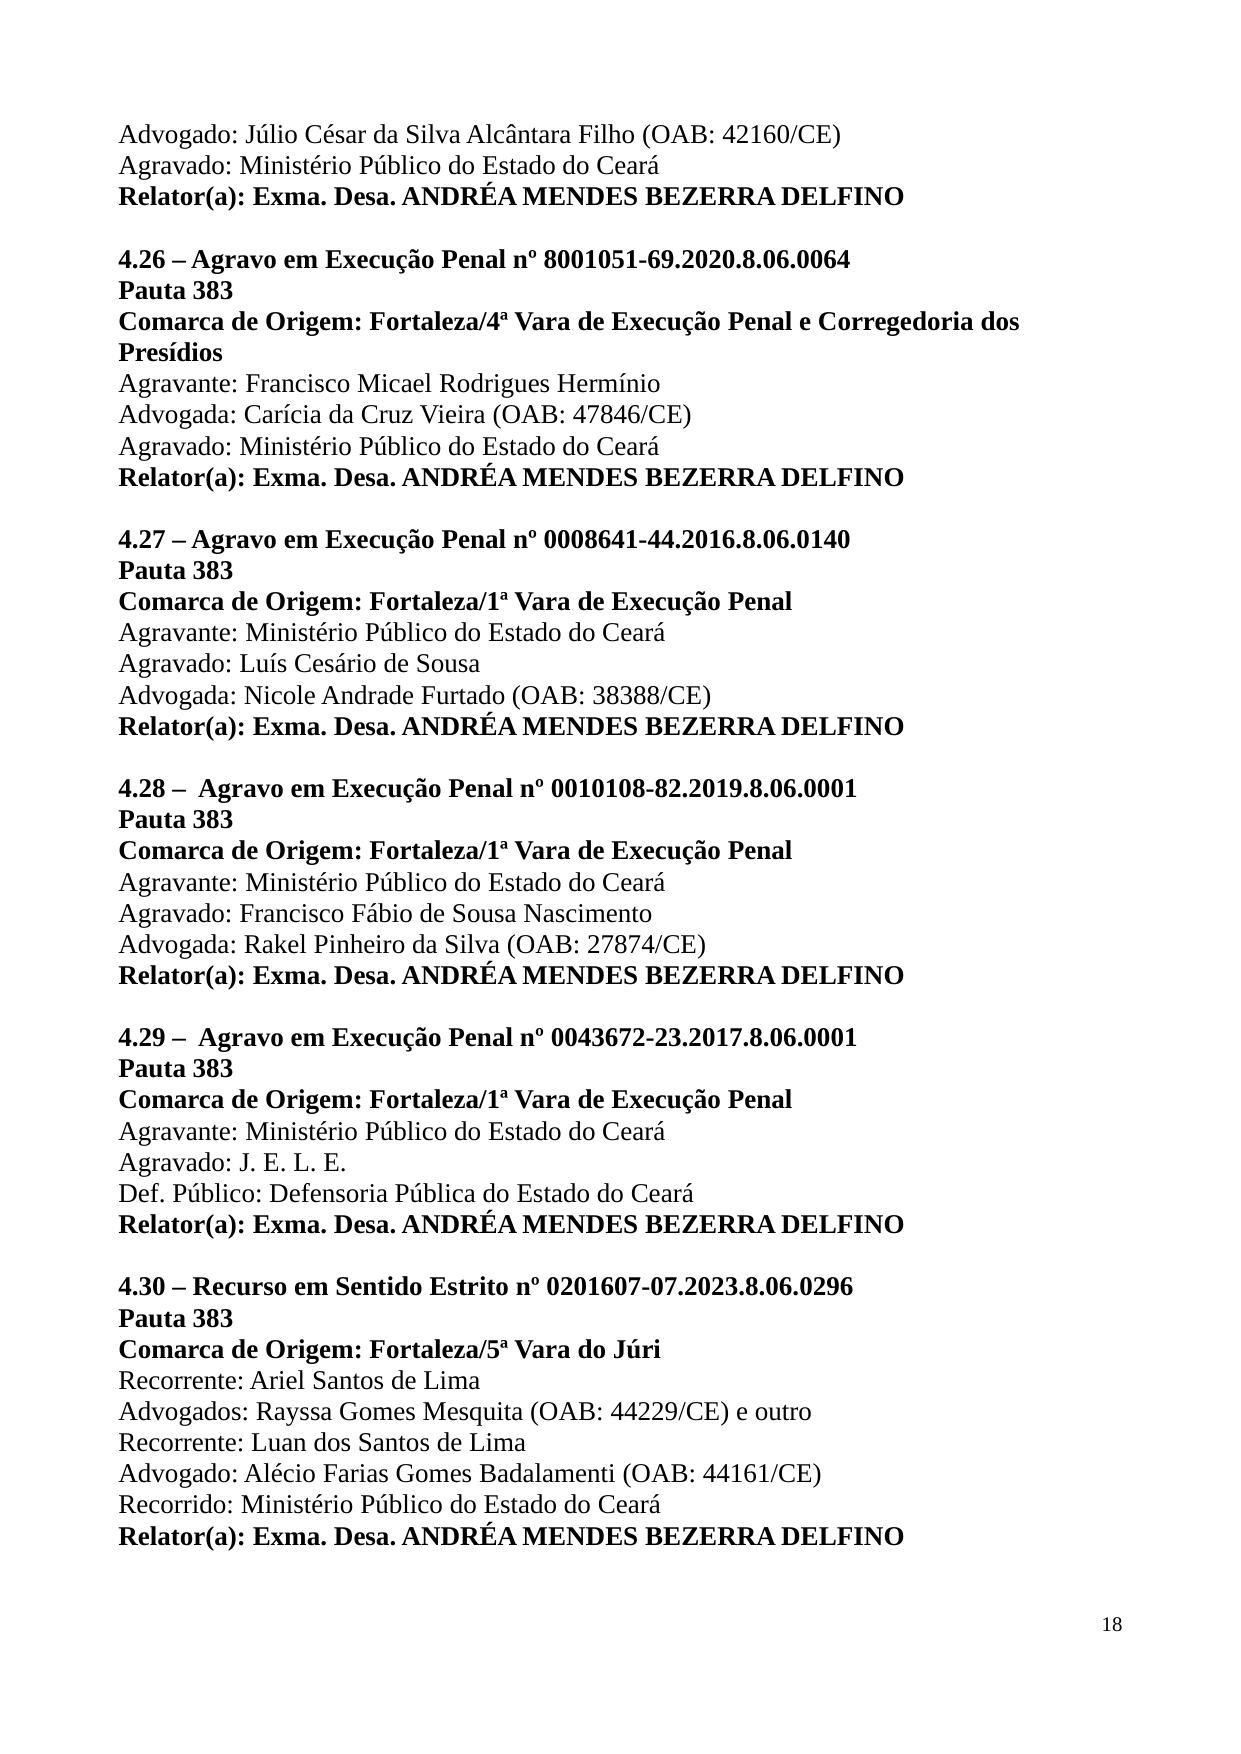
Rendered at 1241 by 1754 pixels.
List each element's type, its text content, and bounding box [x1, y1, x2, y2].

text Agravado: Francisco Fábio de Sousa Nascimento [118, 897, 1122, 928]
text 4.28 – Agravo em Execução Penal nº 0010108-82.2019.8.06.0001 [118, 772, 1122, 803]
text Pauta 383 [118, 1302, 1122, 1333]
text Pauta 383 [118, 274, 1122, 305]
text Comarca de Origem: Fortaleza/4ª Vara de Execução Penal e Corregedoria dos Presídios [118, 305, 1122, 367]
text Comarca de Origem: Fortaleza/1ª Vara de Execução Penal [118, 834, 1122, 866]
text Recorrente: Luan dos Santos de Lima [118, 1426, 1122, 1457]
text Recorrente: Ariel Santos de Lima [118, 1364, 1122, 1395]
text Agravante: Francisco Micael Rodrigues Hermínio [118, 367, 1122, 398]
text Advogado: Júlio César da Silva Alcântara Filho (OAB: 42160/CE) [118, 118, 1122, 149]
text Advogada: Rakel Pinheiro da Silva (OAB: 27874/CE) [118, 928, 1122, 959]
text Advogados: Rayssa Gomes Mesquita (OAB: 44229/CE) e outro [118, 1395, 1122, 1426]
text Agravante: Ministério Público do Estado do Ceará [118, 616, 1122, 648]
text Relator(a): Exma. Desa. ANDRÉA MENDES BEZERRA DELFINO [118, 1520, 1122, 1551]
text Relator(a): Exma. Desa. ANDRÉA MENDES BEZERRA DELFINO [118, 461, 1122, 492]
text Agravado: J. E. L. E. [118, 1146, 1122, 1177]
text Agravante: Ministério Público do Estado do Ceará [118, 866, 1122, 897]
text Relator(a): Exma. Desa. ANDRÉA MENDES BEZERRA DELFINO [118, 710, 1122, 741]
text 4.26 – Agravo em Execução Penal nº 8001051-69.2020.8.06.0064 [118, 243, 1122, 274]
text Advogada: Nicole Andrade Furtado (OAB: 38388/CE) [118, 679, 1122, 710]
text Advogada: Carícia da Cruz Vieira (OAB: 47846/CE) [118, 398, 1122, 429]
text Agravante: Ministério Público do Estado do Ceará [118, 1115, 1122, 1146]
text Advogado: Alécio Farias Gomes Badalamenti (OAB: 44161/CE) [118, 1457, 1122, 1488]
text Comarca de Origem: Fortaleza/1ª Vara de Execução Penal [118, 585, 1122, 616]
text Comarca de Origem: Fortaleza/1ª Vara de Execução Penal [118, 1084, 1122, 1115]
text 4.27 – Agravo em Execução Penal nº 0008641-44.2016.8.06.0140 [118, 523, 1122, 554]
text Agravado: Ministério Público do Estado do Ceará [118, 149, 1122, 180]
text Def. Público: Defensoria Pública do Estado do Ceará [118, 1177, 1122, 1208]
text Relator(a): Exma. Desa. ANDRÉA MENDES BEZERRA DELFINO [118, 180, 1122, 212]
text Agravado: Luís Cesário de Sousa [118, 648, 1122, 679]
text Comarca de Origem: Fortaleza/5ª Vara do Júri [118, 1333, 1122, 1364]
text Relator(a): Exma. Desa. ANDRÉA MENDES BEZERRA DELFINO [118, 959, 1122, 990]
text Pauta 383 [118, 554, 1122, 585]
text Pauta 383 [118, 803, 1122, 834]
text Relator(a): Exma. Desa. ANDRÉA MENDES BEZERRA DELFINO [118, 1208, 1122, 1239]
text 4.29 – Agravo em Execução Penal nº 0043672-23.2017.8.06.0001 [118, 1021, 1122, 1052]
text Agravado: Ministério Público do Estado do Ceará [118, 429, 1122, 461]
text 4.30 – Recurso em Sentido Estrito nº 0201607-07.2023.8.06.0296 [118, 1271, 1122, 1302]
text Recorrido: Ministério Público do Estado do Ceará [118, 1488, 1122, 1520]
text Pauta 383 [118, 1052, 1122, 1084]
